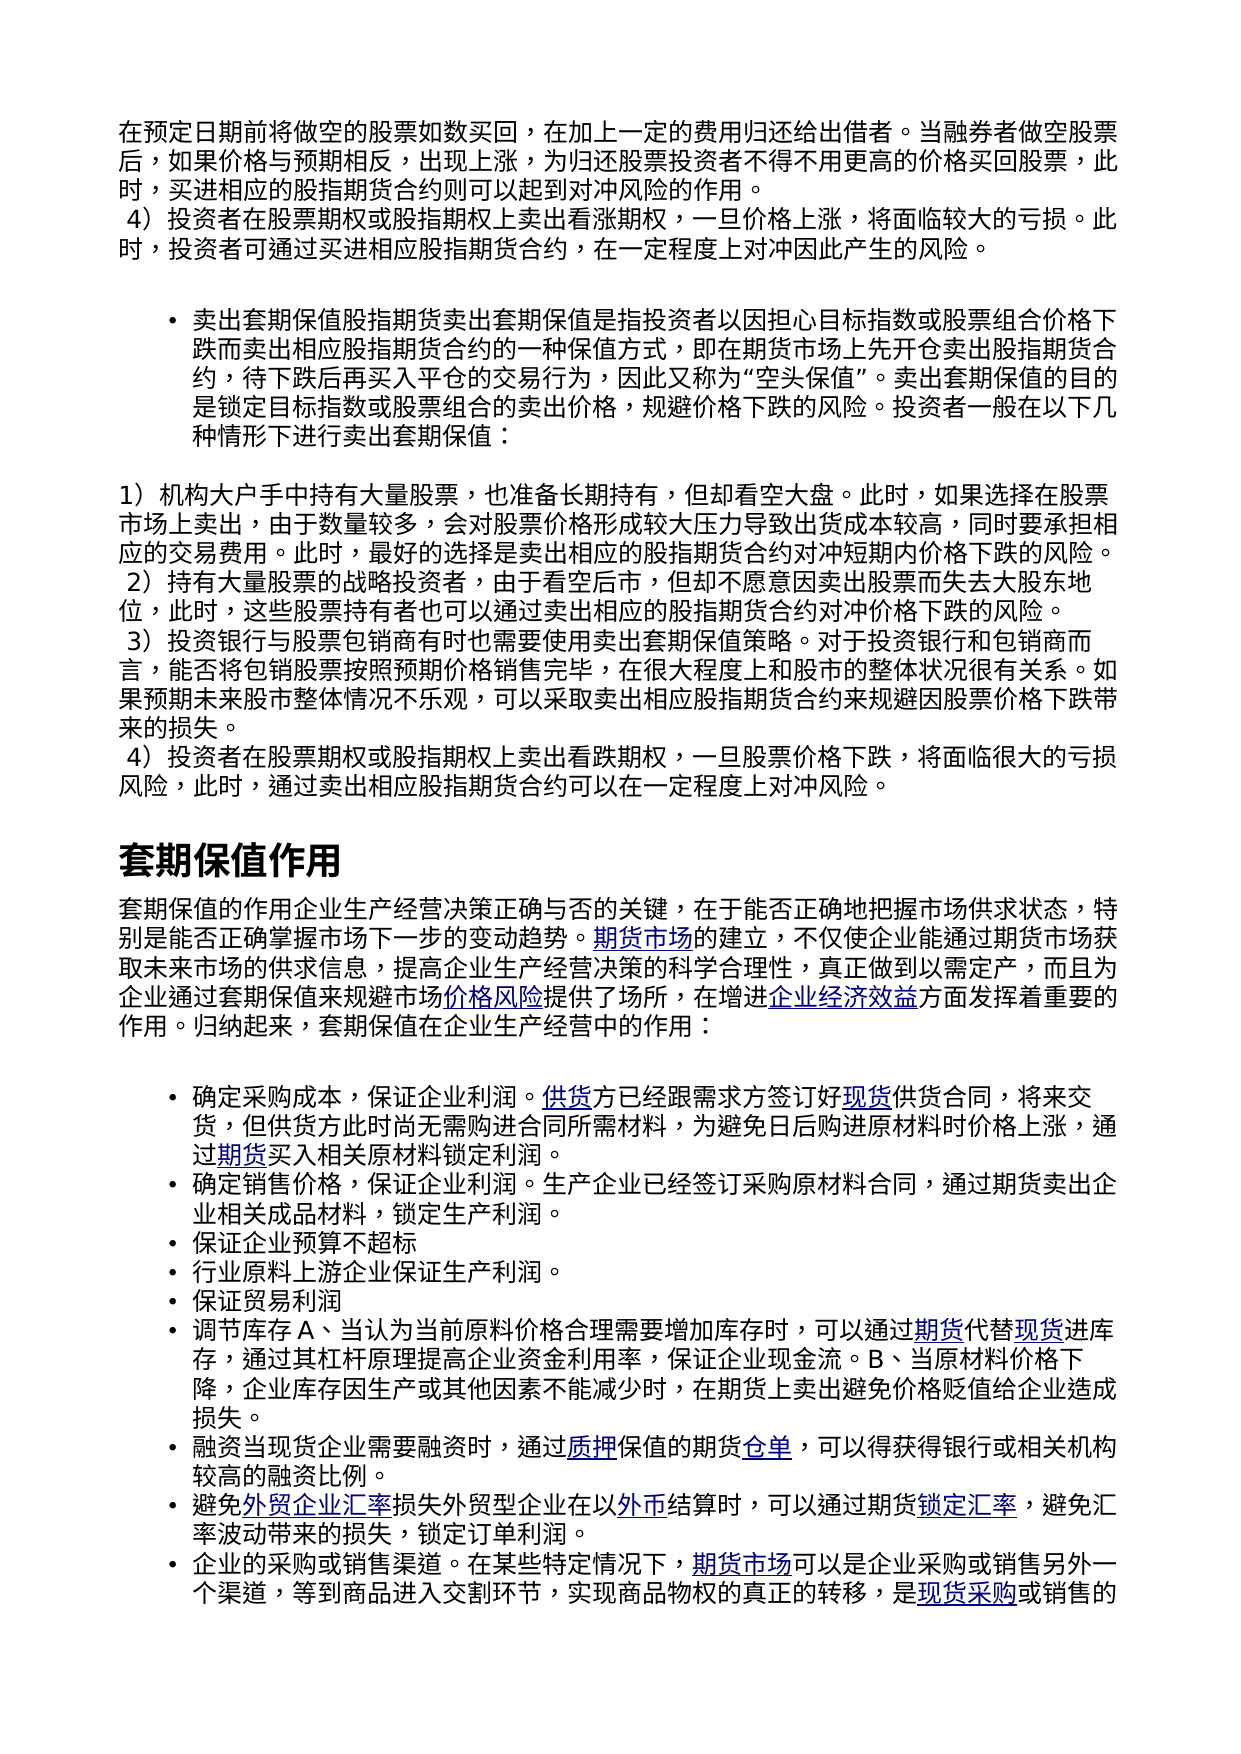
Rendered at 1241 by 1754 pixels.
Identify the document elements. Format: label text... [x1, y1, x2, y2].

list 行业原料上游企业保证生产利润。 [177, 1258, 1122, 1287]
subtitle 套期保值作用 [118, 839, 1122, 883]
text 套期保值的作用企业生产经营决策正确与否的关键，在于能否正确地把握市场供求状态，特别是能否正确掌握市场下一步的变动趋势。期货市场的建立，不仅使企业能通过期货市场获取未来市场的供求信息，提高企业生产经营决策的科学合理性，真正做到以需定产，而且为企业通过套期保值来规避市场价格风险提供了场所，在增进企业经济效益方面发挥着重要的作用。归纳起来，套期保值在企业生产经营中的作用： [118, 895, 1122, 1041]
text 在预定日期前将做空的股票如数买回，在加上一定的费用归还给出借者。当融券者做空股票后，如果价格与预期相反，出现上涨，为归还股票投资者不得不用更高的价格买回股票，此时，买进相应的股指期货合约则可以起到对冲风险的作用。 4）投资者在股票期权或股指期权上卖出看涨期权，一旦价格上涨，将面临较大的亏损。此时，投资者可通过买进相应股指期货合约，在一定程度上对冲因此产生的风险。 [118, 118, 1122, 264]
list 确定销售价格，保证企业利润。生产企业已经签订采购原材料合同，通过期货卖出企业相关成品材料，锁定生产利润。 [177, 1171, 1122, 1229]
list 保证企业预算不超标 [177, 1229, 1122, 1258]
list 确定采购成本，保证企业利润。供货方已经跟需求方签订好现货供货合同，将来交货，但供货方此时尚无需购进合同所需材料，为避免日后购进原材料时价格上涨，通过期货买入相关原材料锁定利润。 [177, 1083, 1122, 1171]
list 卖出套期保值股指期货卖出套期保值是指投资者以因担心目标指数或股票组合价格下跌而卖出相应股指期货合约的一种保值方式，即在期货市场上先开仓卖出股指期货合约，待下跌后再买入平仓的交易行为，因此又称为“空头保值”。卖出套期保值的目的是锁定目标指数或股票组合的卖出价格，规避价格下跌的风险。投资者一般在以下几种情形下进行卖出套期保值： [177, 306, 1122, 481]
list 避免外贸企业汇率损失外贸型企业在以外币结算时，可以通过期货锁定汇率，避免汇率波动带来的损失，锁定订单利润。 [177, 1492, 1122, 1550]
text 1）机构大户手中持有大量股票，也准备长期持有，但却看空大盘。此时，如果选择在股票市场上卖出，由于数量较多，会对股票价格形成较大压力导致出货成本较高，同时要承担相应的交易费用。此时，最好的选择是卖出相应的股指期货合约对冲短期内价格下跌的风险。 2）持有大量股票的战略投资者，由于看空后市，但却不愿意因卖出股票而失去大股东地位，此时，这些股票持有者也可以通过卖出相应的股指期货合约对冲价格下跌的风险。 3）投资银行与股票包销商有时也需要使用卖出套期保值策略。对于投资银行和包销商而言，能否将包销股票按照预期价格销售完毕，在很大程度上和股市的整体状况很有关系。如果预期未来股市整体情况不乐观，可以采取卖出相应股指期货合约来规避因股票价格下跌带来的损失。 4）投资者在股票期权或股指期权上卖出看跌期权，一旦股票价格下跌，将面临很大的亏损风险，此时，通过卖出相应股指期货合约可以在一定程度上对冲风险。 [118, 481, 1122, 802]
list 融资当现货企业需要融资时，通过质押保值的期货仓单，可以得获得银行或相关机构较高的融资比例。 [177, 1433, 1122, 1492]
list 调节库存A、当认为当前原料价格合理需要增加库存时，可以通过期货代替现货进库存，通过其杠杆原理提高企业资金利用率，保证企业现金流。B、当原材料价格下降，企业库存因生产或其他因素不能减少时，在期货上卖出避免价格贬值给企业造成损失。 [177, 1317, 1122, 1433]
list 保证贸易利润 [177, 1287, 1122, 1317]
list 企业的采购或销售渠道。在某些特定情况下，期货市场可以是企业采购或销售另外一个渠道，等到商品进入交割环节，实现商品物权的真正的转移，是现货采购或销售的 [177, 1550, 1122, 1608]
